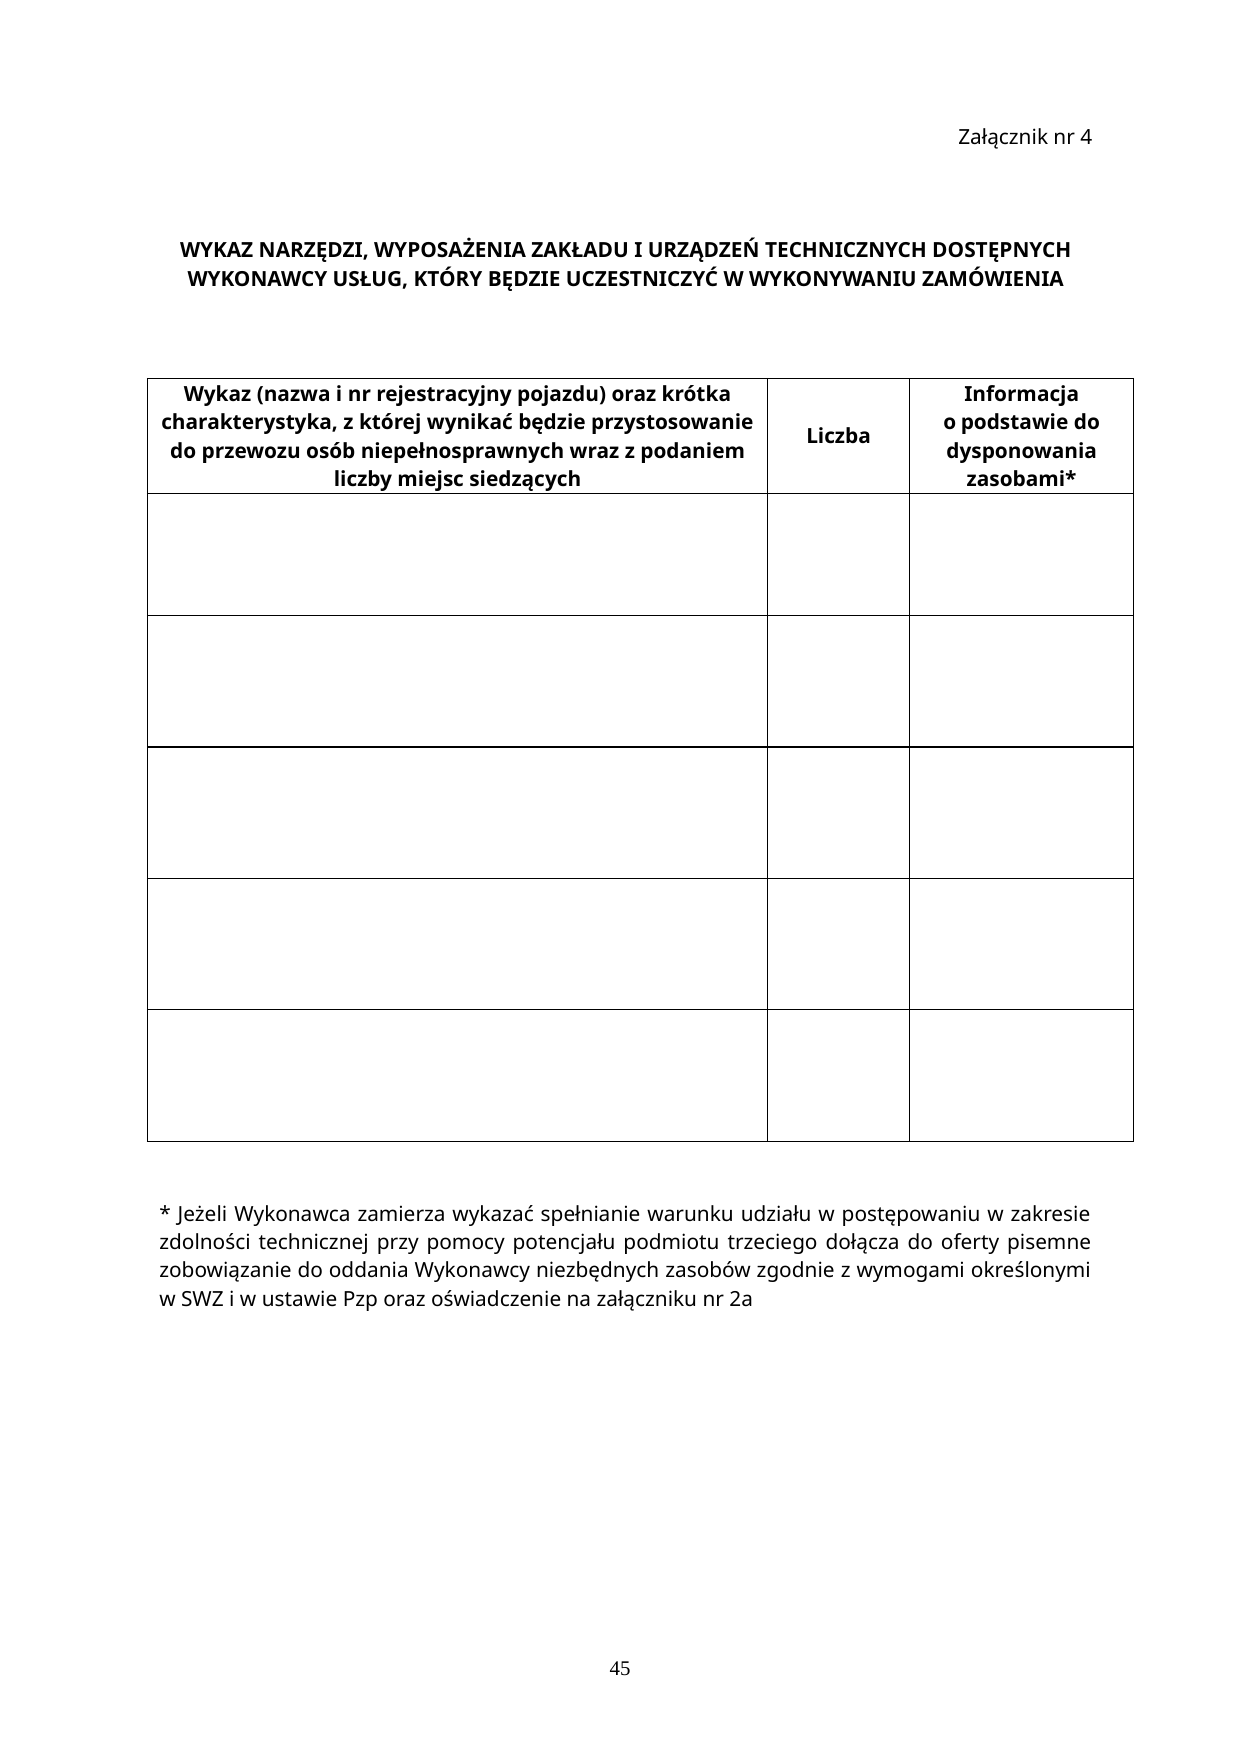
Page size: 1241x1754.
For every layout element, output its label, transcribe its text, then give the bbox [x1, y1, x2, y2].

table_cell [148, 748, 767, 878]
table_cell [910, 748, 1133, 878]
table_cell [768, 748, 909, 878]
table_cell [148, 616, 767, 746]
table_cell [910, 879, 1133, 1009]
table_cell [768, 879, 909, 1009]
table_cell [910, 494, 1133, 615]
table_cell [148, 1010, 767, 1141]
table_header Wykaz (nazwa i nr rejestracyjny pojazdu) oraz krótka charakterystyka, z której wynikać będzie przystosowanie do przewozu osób niepełnosprawnych wraz z podaniem liczby miejsc siedzących [148, 379, 767, 493]
table_cell [768, 494, 909, 615]
text * Jeżeli Wykonawca zamierza wykazać spełnianie warunku udziału w postępowaniu w zakresie zdolności technicznej przy pomocy potencjału podmiotu trzeciego dołącza do oferty pisemne zobowiązanie do oddania Wykonawcy niezbędnych zasobów zgodnie z wymogami określonymi w SWZ i w ustawie Pzp oraz oświadczenie na załączniku nr 2a [159, 1199, 1092, 1312]
table_cell [910, 1010, 1133, 1141]
text Załącznik nr 4 [159, 122, 1092, 150]
table_cell [768, 616, 909, 746]
table_cell [910, 616, 1133, 746]
table_header Liczba [768, 379, 909, 493]
text WYKAZ NARZĘDZI, WYPOSAŻENIA ZAKŁADU I URZĄDZEŃ TECHNICZNYCH DOSTĘPNYCH WYKONAWCY USŁUG, KTÓRY BĘDZIE UCZESTNICZYĆ W WYKONYWANIU ZAMÓWIENIA [159, 236, 1092, 292]
table_header Informacja o podstawie do dysponowania zasobami* [910, 379, 1133, 493]
table_cell [768, 1010, 909, 1141]
table_cell [148, 879, 767, 1009]
table_cell [148, 494, 767, 615]
